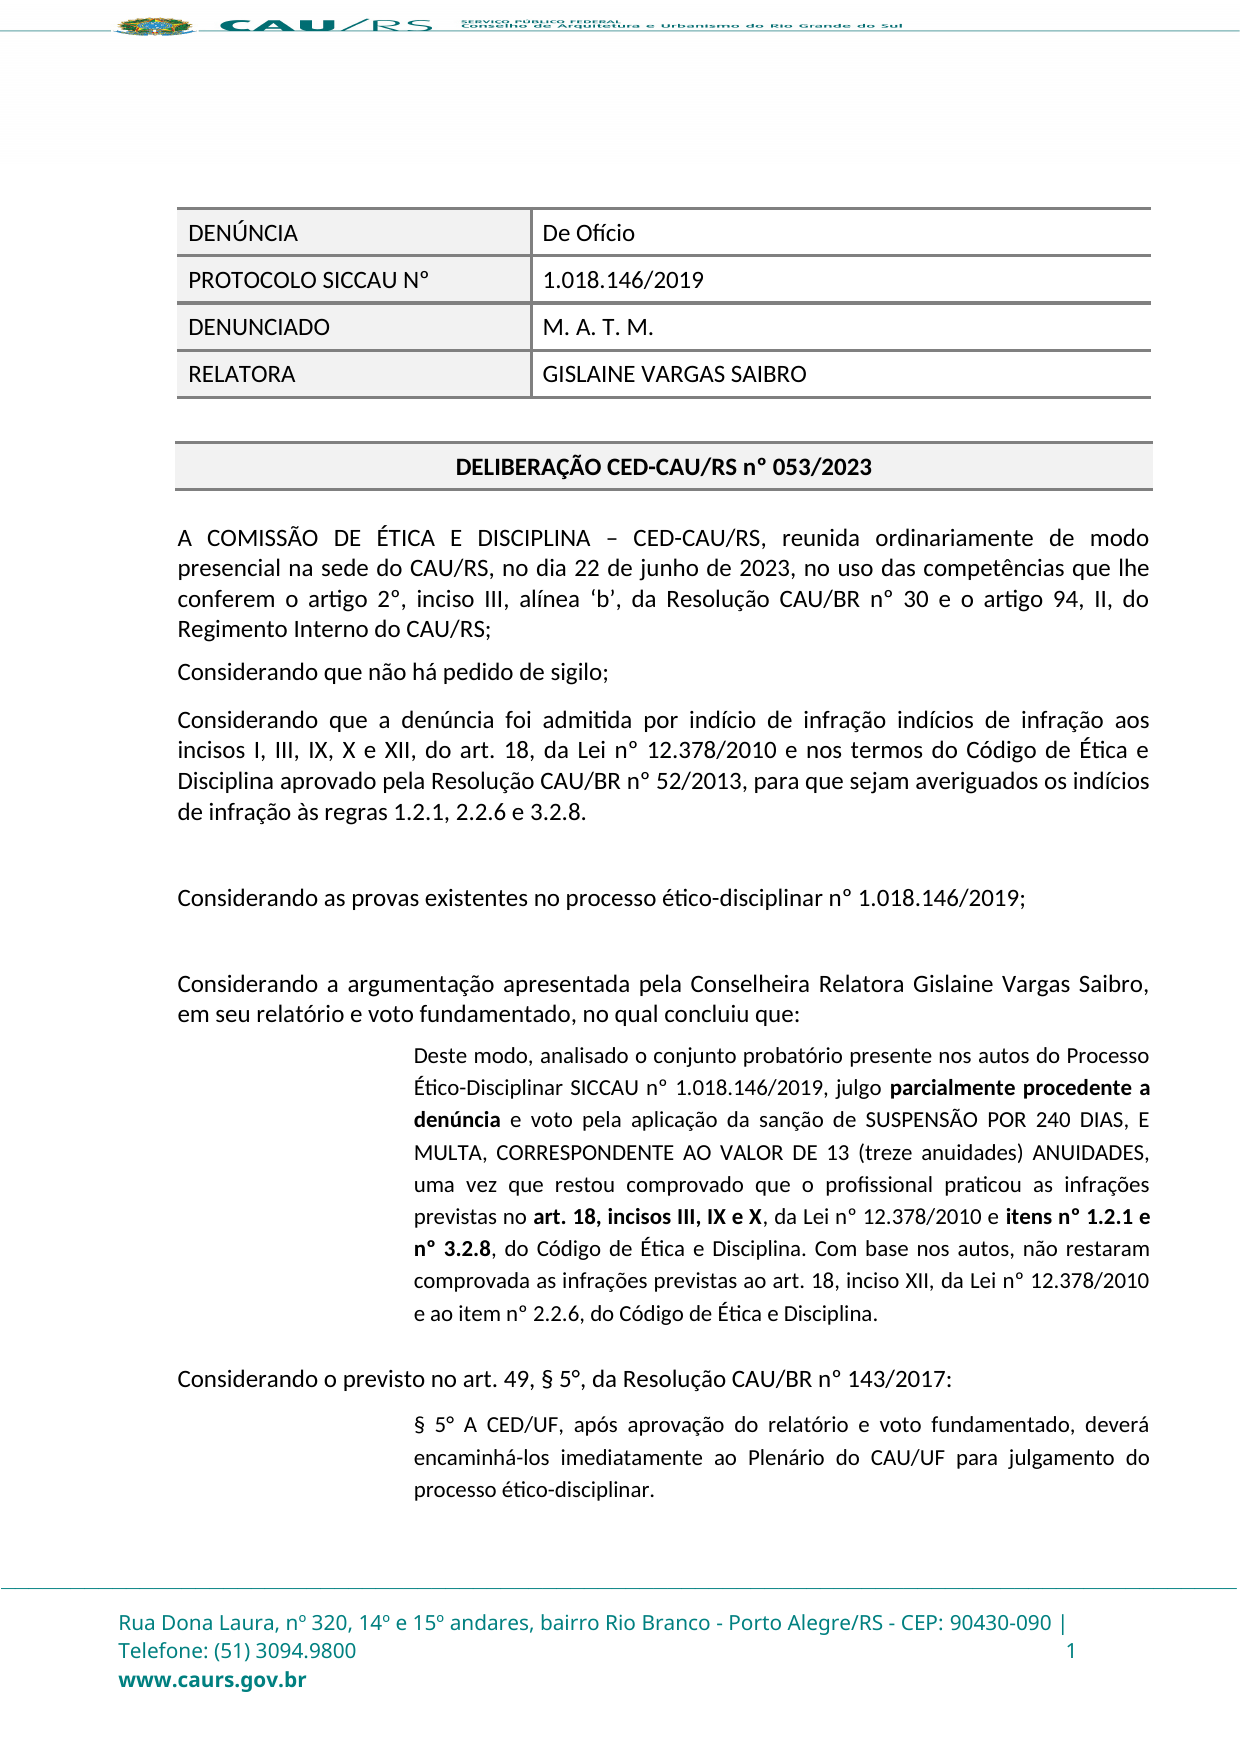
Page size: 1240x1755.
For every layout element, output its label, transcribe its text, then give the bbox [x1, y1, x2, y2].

table_cell PROTOCOLO SICCAU Nº [177, 257, 530, 301]
text A COMISSÃO DE ÉTICA E DISCIPLINA – CED-CAU/RS, reunida ordinariamente de modo presencial na sede do CAU/RS, no dia 22 de junho de 2023, no uso das competências que lhe conferem o artigo 2º, inciso III, alínea ‘b’, da Resolução CAU/BR nº 30 e o artigo 94, II, do Regimento Interno do CAU/RS; [177, 522, 1151, 644]
table_header De Ofício [533, 210, 1151, 254]
text § 5° A CED/UF, após aprovação do relatório e voto fundamentado, deverá encaminhá-los imediatamente ao Plenário do CAU/UF para julgamento do processo ético-disciplinar. [413, 1411, 1151, 1503]
text Deste modo, analisado o conjunto probatório presente nos autos do Processo Ético-Disciplinar SICCAU nº 1.018.146/2019, julgo parcialmente procedente a denúncia e voto pela aplicação da sanção de SUSPENSÃO POR 240 DIAS, E MULTA, CORRESPONDENTE AO VALOR DE 13 (treze anuidades) ANUIDADES, uma vez que restou comprovado que o profissional praticou as infrações previstas no art. 18, incisos III, IX e X, da Lei nº 12.378/2010 e itens nº 1.2.1 e nº 3.2.8, do Código de Ética e Disciplina. Com base nos autos, não restaram comprovada as infrações previstas ao art. 18, inciso XII, da Lei nº 12.378/2010 e ao item nº 2.2.6, do Código de Ética e Disciplina. [413, 1041, 1151, 1327]
text Considerando a argumentação apresentada pela Conselheira Relatora Gislaine Vargas Saibro, em seu relatório e voto fundamentado, no qual concluiu que: [177, 968, 1151, 1029]
text Considerando o previsto no art. 49, § 5°, da Resolução CAU/BR nº 143/2017: [177, 1363, 1151, 1394]
table_cell 1.018.146/2019 [533, 257, 1151, 301]
table_cell GISLAINE VARGAS SAIBRO [533, 352, 1151, 396]
text Considerando que a denúncia foi admitida por indício de infração indícios de infração aos incisos I, III, IX, X e XII, do art. 18, da Lei nº 12.378/2010 e nos termos do Código de Ética e Disciplina aprovado pela Resolução CAU/BR nº 52/2013, para que sejam averiguados os indícios de infração às regras 1.2.1, 2.2.6 e 3.2.8. [177, 704, 1151, 826]
text Considerando as provas existentes no processo ético-disciplinar nº 1.018.146/2019; [177, 882, 1151, 912]
table_header DENÚNCIA [177, 210, 530, 254]
table_header DELIBERAÇÃO CED-CAU/RS nº 053/2023 [175, 444, 1153, 488]
table_cell RELATORA [177, 352, 530, 396]
table_cell M. A. T. M. [533, 305, 1151, 349]
text Considerando que não há pedido de sigilo; [177, 657, 1151, 687]
table_cell DENUNCIADO [177, 305, 530, 349]
